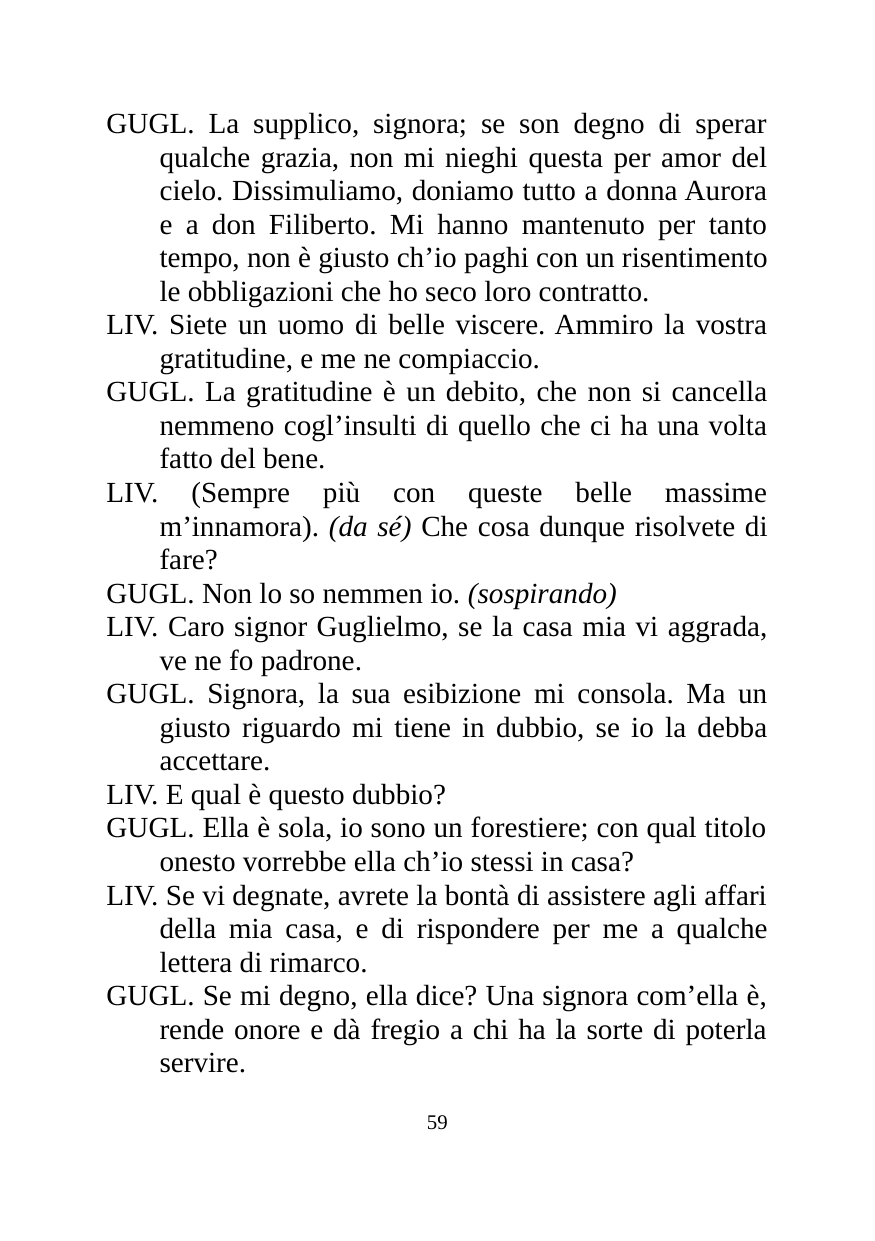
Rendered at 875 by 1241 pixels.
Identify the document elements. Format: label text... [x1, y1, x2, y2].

text GUGL. La gratitudine è un debito, che non si cancella nemmeno cogl’insulti di quello che ci ha una volta fatto del bene. [106, 374, 768, 475]
text GUGL. Se mi degno, ella dice? Una signora com’ella è, rende onore e dà fregio a chi ha la sorte di poterla servire. [106, 978, 768, 1079]
text GUGL. Signora, la sua esibizione mi consola. Ma un giusto riguardo mi tiene in dubbio, se io la debba accettare. [106, 676, 768, 777]
text LIV. Caro signor Guglielmo, se la casa mia vi aggrada, ve ne fo padrone. [106, 609, 768, 676]
text LIV. Se vi degnate, avrete la bontà di assistere agli affari della mia casa, e di rispondere per me a qualche lettera di rimarco. [106, 878, 768, 978]
text LIV. E qual è questo dubbio? [106, 777, 768, 811]
text GUGL. Non lo so nemmen io. (sospirando) [106, 576, 768, 609]
text GUGL. La supplico, signora; se son degno di sperar qualche grazia, non mi nieghi questa per amor del cielo. Dissimuliamo, doniamo tutto a donna Aurora e a don Filiberto. Mi hanno mantenuto per tanto tempo, non è giusto ch’io paghi con un risentimento le obbligazioni che ho seco loro contratto. [106, 106, 768, 307]
text LIV. (Sempre più con queste belle massime m’innamora). (da sé) Che cosa dunque risolvete di fare? [106, 475, 768, 576]
text LIV. Siete un uomo di belle viscere. Ammiro la vostra gratitudine, e me ne compiaccio. [106, 307, 768, 374]
text GUGL. Ella è sola, io sono un forestiere; con qual titolo onesto vorrebbe ella ch’io stessi in casa? [106, 811, 768, 878]
